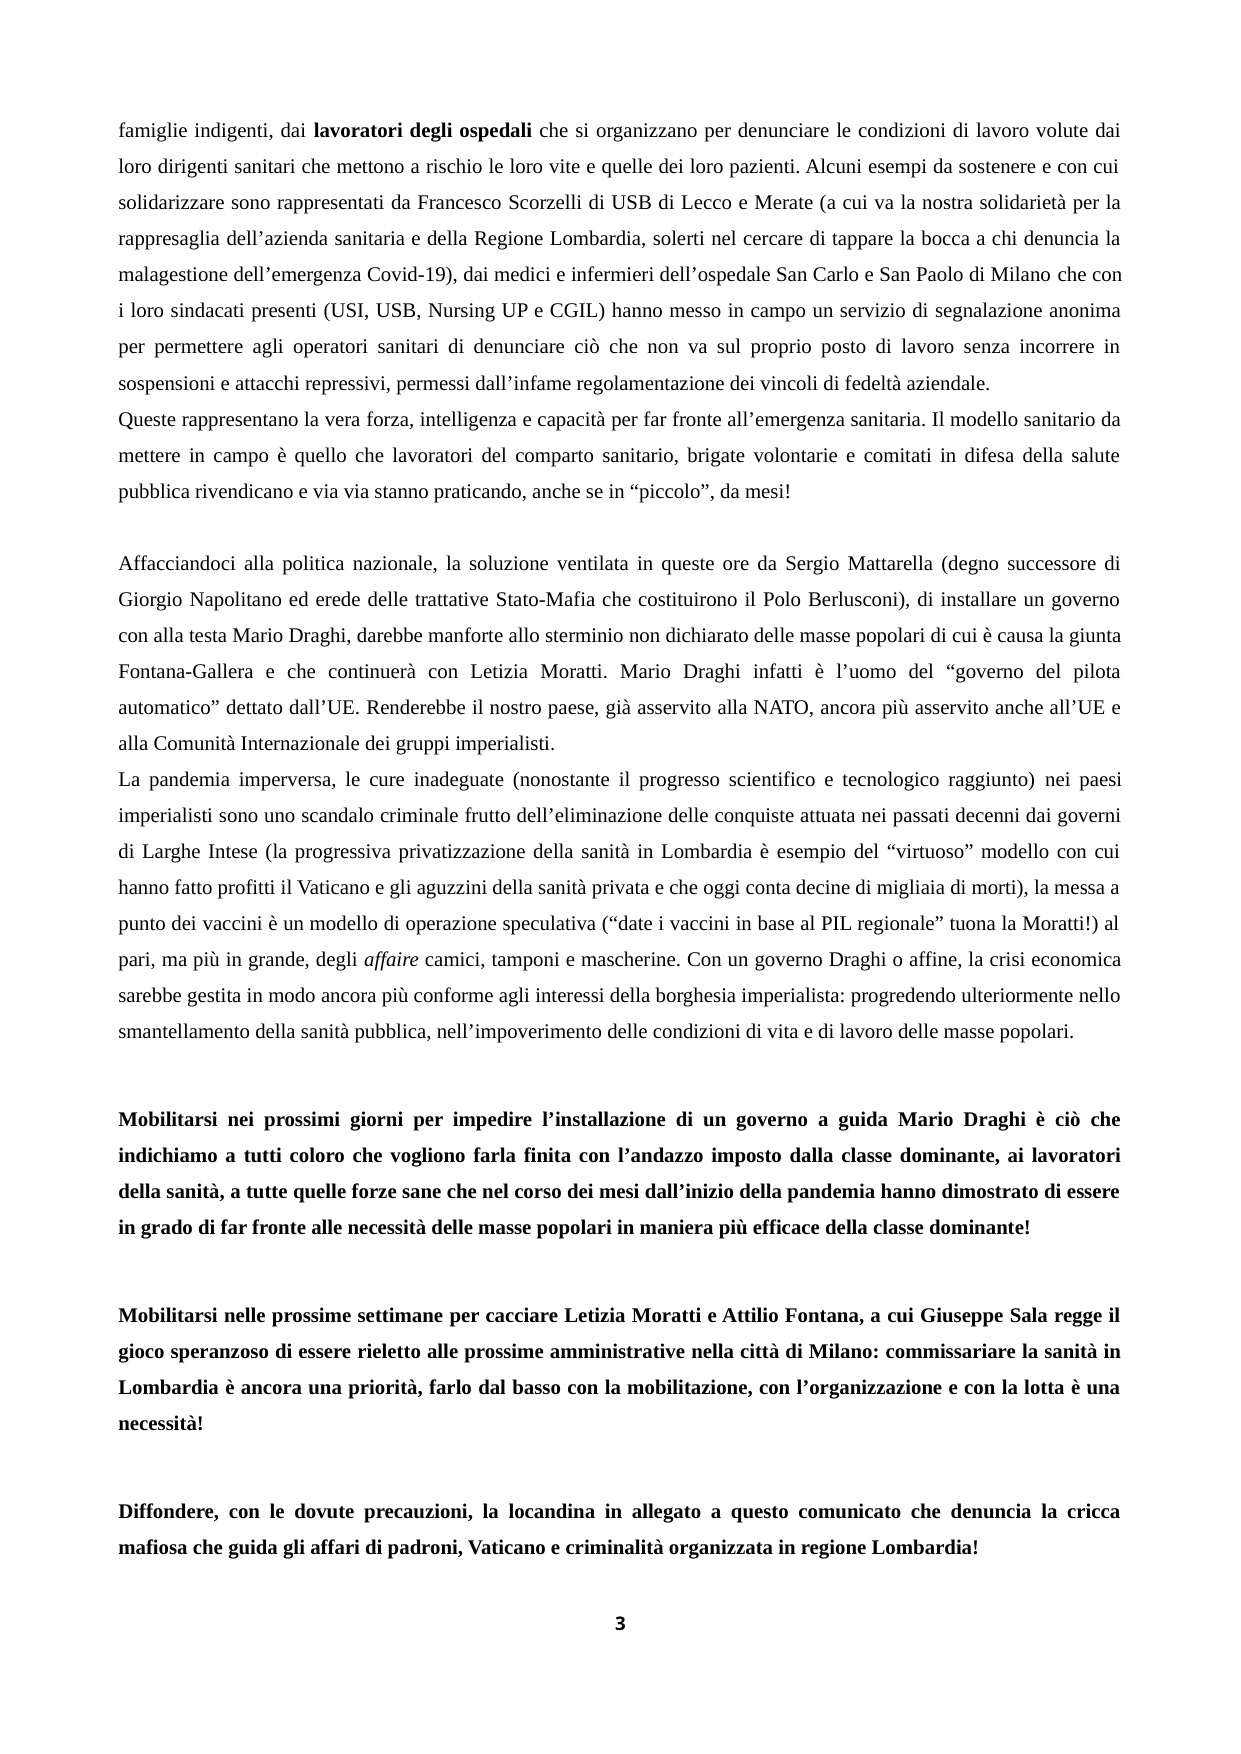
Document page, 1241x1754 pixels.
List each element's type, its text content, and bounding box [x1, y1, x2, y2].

text Mobilitarsi nei prossimi giorni per impedire l’installazione di un governo a guida Mario Draghi è ciò che indichiamo a tutti coloro che vogliono farla finita con l’andazzo imposto dalla classe dominante, ai lavoratori della sanità, a tutte quelle forze sane che nel corso dei mesi dall’inizio della pandemia hanno dimostrato di essere in grado di far fronte alle necessità delle masse popolari in maniera più efficace della classe dominante! [118, 1107, 1122, 1239]
text famiglie indigenti, dai lavoratori degli ospedali che si organizzano per denunciare le condizioni di lavoro volute dai loro dirigenti sanitari che mettono a rischio le loro vite e quelle dei loro pazienti. Alcuni esempi da sostenere e con cui solidarizzare sono rappresentati da Francesco Scorzelli di USB di Lecco e Merate (a cui va la nostra solidarietà per la rappresaglia dell’azienda sanitaria e della Regione Lombardia, solerti nel cercare di tappare la bocca a chi denuncia la malagestione dell’emergenza Covid-19), dai medici e infermieri dell’ospedale San Carlo e San Paolo di Milano che con i loro sindacati presenti (USI, USB, Nursing UP e CGIL) hanno messo in campo un servizio di segnalazione anonima per permettere agli operatori sanitari di denunciare ciò che non va sul proprio posto di lavoro senza incorrere in sospensioni e attacchi repressivi, permessi dall’infame regolamentazione dei vincoli di fedeltà aziendale. [118, 118, 1122, 394]
text Mobilitarsi nelle prossime settimane per cacciare Letizia Moratti e Attilio Fontana, a cui Giuseppe Sala regge il gioco speranzoso di essere rieletto alle prossime amministrative nella città di Milano: commissariare la sanità in Lombardia è ancora una priorità, farlo dal basso con la mobilitazione, con l’organizzazione e con la lotta è una necessità! [118, 1303, 1122, 1435]
text Queste rappresentano la vera forza, intelligenza e capacità per far fronte all’emergenza sanitaria. Il modello sanitario da mettere in campo è quello che lavoratori del comparto sanitario, brigate volontarie e comitati in difesa della salute pubblica rivendicano e via via stanno praticando, anche se in “piccolo”, da mesi! [118, 406, 1122, 503]
text Affacciandoci alla politica nazionale, la soluzione ventilata in queste ore da Sergio Mattarella (degno successore di Giorgio Napolitano ed erede delle trattative Stato-Mafia che costituirono il Polo Berlusconi), di installare un governo con alla testa Mario Draghi, darebbe manforte allo sterminio non dichiarato delle masse popolari di cui è causa la giunta Fontana-Gallera e che continuerà con Letizia Moratti. Mario Draghi infatti è l’uomo del “governo del pilota automatico” dettato dall’UE. Renderebbe il nostro paese, già asservito alla NATO, ancora più asservito anche all’UE e alla Comunità Internazionale dei gruppi imperialisti. [118, 551, 1122, 755]
text Diffondere, con le dovute precauzioni, la locandina in allegato a questo comunicato che denuncia la cricca mafiosa che guida gli affari di padroni, Vaticano e criminalità organizzata in regione Lombardia! [118, 1498, 1122, 1559]
text La pandemia imperversa, le cure inadeguate (nonostante il progresso scientifico e tecnologico raggiunto) nei paesi imperialisti sono uno scandalo criminale frutto dell’eliminazione delle conquiste attuata nei passati decenni dai governi di Larghe Intese (la progressiva privatizzazione della sanità in Lombardia è esempio del “virtuoso” modello con cui hanno fatto profitti il Vaticano e gli aguzzini della sanità privata e che oggi conta decine di migliaia di morti), la messa a punto dei vaccini è un modello di operazione speculativa (“date i vaccini in base al PIL regionale” tuona la Moratti!) al pari, ma più in grande, degli affaire camici, tamponi e mascherine. Con un governo Draghi o affine, la crisi economica sarebbe gestita in modo ancora più conforme agli interessi della borghesia imperialista: progredendo ulteriormente nello smantellamento della sanità pubblica, nell’impoverimento delle condizioni di vita e di lavoro delle masse popolari. [118, 767, 1122, 1043]
